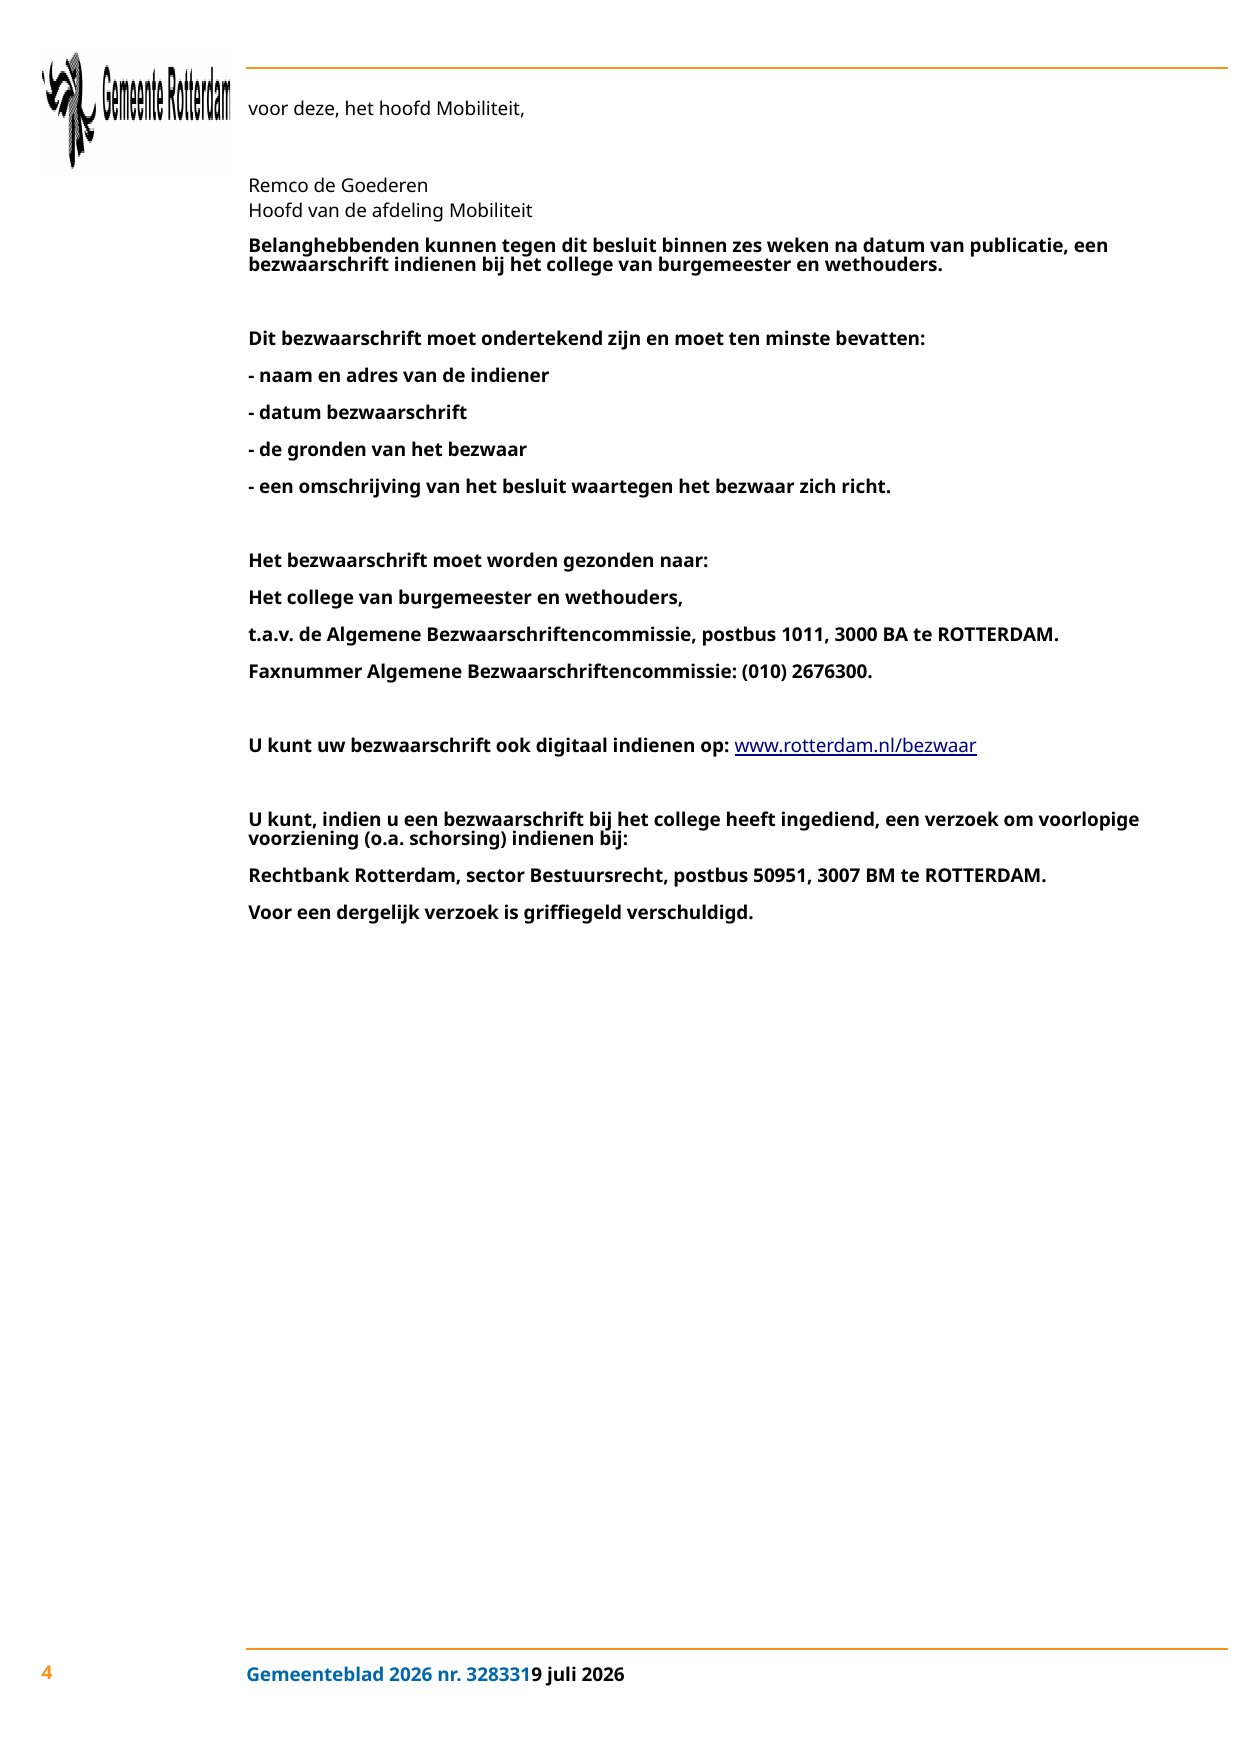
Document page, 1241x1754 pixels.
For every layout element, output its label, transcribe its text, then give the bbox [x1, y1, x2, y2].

text Hoofd van de afdeling Mobiliteit [248, 198, 1152, 223]
text Het bezwaarschrift moet worden gezonden naar: [248, 552, 1152, 571]
text Het college van burgemeester en wethouders, [248, 589, 1152, 608]
text Rechtbank Rotterdam, sector Bestuursrecht, postbus 50951, 3007 BM te ROTTERDAM. [248, 867, 1152, 887]
text U kunt uw bezwaarschrift ook digitaal indienen op: www.rotterdam.nl/bezwaar [248, 737, 1152, 756]
text Remco de Goederen [248, 172, 1152, 198]
text t.a.v. de Algemene Bezwaarschriftencommissie, postbus 1011, 3000 BA te ROTTERDAM. [248, 626, 1152, 645]
text - datum bezwaarschrift [248, 404, 1152, 423]
text - de gronden van het bezwaar [248, 441, 1152, 461]
text Belanghebbenden kunnen tegen dit besluit binnen zes weken na datum van publicatie, een bezwaarschrift indienen bij het college van burgemeester en wethouders. [248, 237, 1152, 276]
text voor deze, het hoofd Mobiliteit, [248, 95, 1152, 121]
text U kunt, indien u een bezwaarschrift bij het college heeft ingediend, een verzoek om voorlopige voorziening (o.a. schorsing) indienen bij: [248, 811, 1152, 849]
text Faxnummer Algemene Bezwaarschriftencommissie: (010) 2676300. [248, 663, 1152, 682]
text - naam en adres van de indiener [248, 367, 1152, 387]
text Dit bezwaarschrift moet ondertekend zijn en moet ten minste bevatten: [248, 330, 1152, 349]
text - een omschrijving van het besluit waartegen het bezwaar zich richt. [248, 478, 1152, 497]
picture [41, 47, 231, 172]
text Voor een dergelijk verzoek is griffiegeld verschuldigd. [248, 904, 1152, 923]
